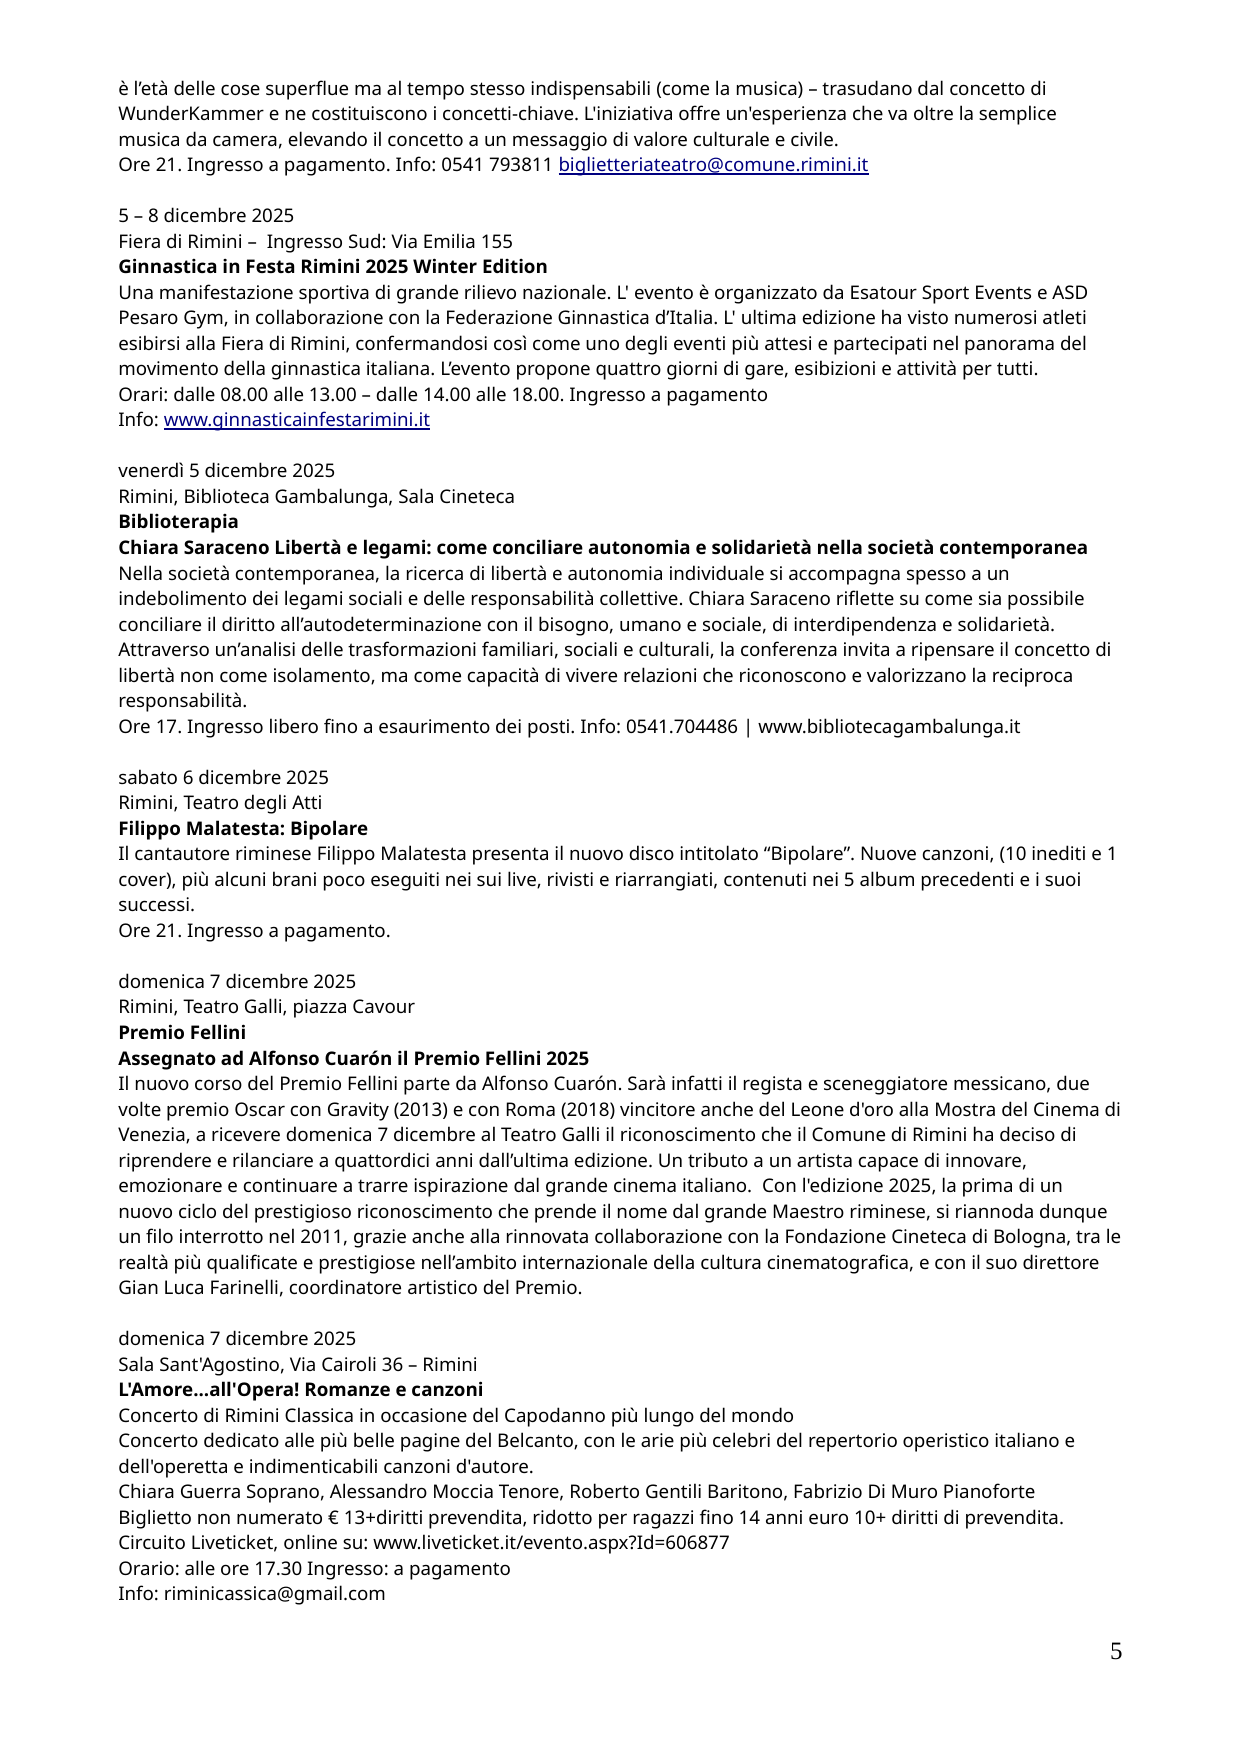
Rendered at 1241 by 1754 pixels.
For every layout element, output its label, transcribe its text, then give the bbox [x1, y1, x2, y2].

text Concerto di Rimini Classica in occasione del Capodanno più lungo del mondo [118, 1402, 1122, 1428]
text Concerto dedicato alle più belle pagine del Belcanto, con le arie più celebri del repertorio operistico italiano e dell'operetta e indimenticabili canzoni d'autore. [118, 1428, 1122, 1479]
text Rimini, Teatro Galli, piazza Cavour Premio Fellini [118, 994, 1122, 1045]
text Ore 21. Ingresso a pagamento. Info: 0541 793811 biglietteriateatro@comune.rimini.it [118, 152, 1122, 177]
text Info: www.ginnasticainfestarimini.it [118, 407, 1122, 432]
text venerdì 5 dicembre 2025 [118, 458, 1122, 483]
text Ore 17. Ingresso libero fino a esaurimento dei posti. Info: 0541.704486 | www.bibliotecagambalunga.it [118, 713, 1122, 738]
text 5 – 8 dicembre 2025 Fiera di Rimini – Ingresso Sud: Via Emilia 155 [118, 203, 1122, 254]
text Sala Sant'Agostino, Via Cairoli 36 – Rimini L'Amore...all'Opera! Romanze e canzoni [118, 1351, 1122, 1402]
text Info: riminicassica@gmail.com [118, 1581, 1122, 1606]
text Biglietto non numerato € 13+diritti prevendita, ridotto per ragazzi fino 14 anni euro 10+ diritti di prevendita. Circuito Liveticket, online su: www.liveticket.it/evento.aspx?Id=606877 [118, 1504, 1122, 1555]
text Assegnato ad Alfonso Cuarón il Premio Fellini 2025 [118, 1045, 1122, 1070]
text Rimini, Biblioteca Gambalunga, Sala Cineteca Biblioterapia [118, 483, 1122, 534]
text Chiara Guerra Soprano, Alessandro Moccia Tenore, Roberto Gentili Baritono, Fabrizio Di Muro Pianoforte [118, 1479, 1122, 1504]
text sabato 6 dicembre 2025 Rimini, Teatro degli Atti Filippo Malatesta: Bipolare Il cantautore riminese Filippo Malatesta presenta il nuovo disco intitolato “Bipolare”. Nuove canzoni, (10 inediti e 1 cover), più alcuni brani poco eseguiti nei sui live, rivisti e riarrangiati, contenuti nei 5 album precedenti e i suoi successi. Ore 21. Ingresso a pagamento. [118, 764, 1122, 943]
text Nella società contemporanea, la ricerca di libertà e autonomia individuale si accompagna spesso a un indebolimento dei legami sociali e delle responsabilità collettive. Chiara Saraceno riflette su come sia possibile conciliare il diritto all’autodeterminazione con il bisogno, umano e sociale, di interdipendenza e solidarietà. Attraverso un’analisi delle trasformazioni familiari, sociali e culturali, la conferenza invita a ripensare il concetto di libertà non come isolamento, ma come capacità di vivere relazioni che riconoscono e valorizzano la reciproca responsabilità. [118, 560, 1122, 713]
text Chiara Saraceno Libertà e legami: come conciliare autonomia e solidarietà nella società contemporanea [118, 534, 1122, 560]
text Una manifestazione sportiva di grande rilievo nazionale. L' evento è organizzato da Esatour Sport Events e ASD Pesaro Gym, in collaborazione con la Federazione Ginnastica d’Italia. L' ultima edizione ha visto numerosi atleti esibirsi alla Fiera di Rimini, confermandosi così come uno degli eventi più attesi e partecipati nel panorama del movimento della ginnastica italiana. L’evento propone quattro giorni di gare, esibizioni e attività per tutti. [118, 279, 1122, 381]
text Orari: dalle 08.00 alle 13.00 – dalle 14.00 alle 18.00. Ingresso a pagamento [118, 381, 1122, 407]
text Il nuovo corso del Premio Fellini parte da Alfonso Cuarón. Sarà infatti il regista e sceneggiatore messicano, due volte premio Oscar con Gravity (2013) e con Roma (2018) vincitore anche del Leone d'oro alla Mostra del Cinema di Venezia, a ricevere domenica 7 dicembre al Teatro Galli il riconoscimento che il Comune di Rimini ha deciso di riprendere e rilanciare a quattordici anni dall’ultima edizione. Un tributo a un artista capace di innovare, emozionare e continuare a trarre ispirazione dal grande cinema italiano. Con l'edizione 2025, la prima di un nuovo ciclo del prestigioso riconoscimento che prende il nome dal grande Maestro riminese, si riannoda dunque un filo interrotto nel 2011, grazie anche alla rinnovata collaborazione con la Fondazione Cineteca di Bologna, tra le realtà più qualificate e prestigiose nell’ambito internazionale della cultura cinematografica, e con il suo direttore Gian Luca Farinelli, coordinatore artistico del Premio. [118, 1070, 1122, 1300]
text Ginnastica in Festa Rimini 2025 Winter Edition [118, 254, 1122, 279]
text Orario: alle ore 17.30 Ingresso: a pagamento [118, 1555, 1122, 1581]
text domenica 7 dicembre 2025 [118, 968, 1122, 994]
text domenica 7 dicembre 2025 [118, 1326, 1122, 1351]
text è l’età delle cose superflue ma al tempo stesso indispensabili (come la musica) – trasudano dal concetto di WunderKammer e ne costituiscono i concetti-chiave. L'iniziativa offre un'esperienza che va oltre la semplice musica da camera, elevando il concetto a un messaggio di valore culturale e civile. [118, 75, 1122, 152]
